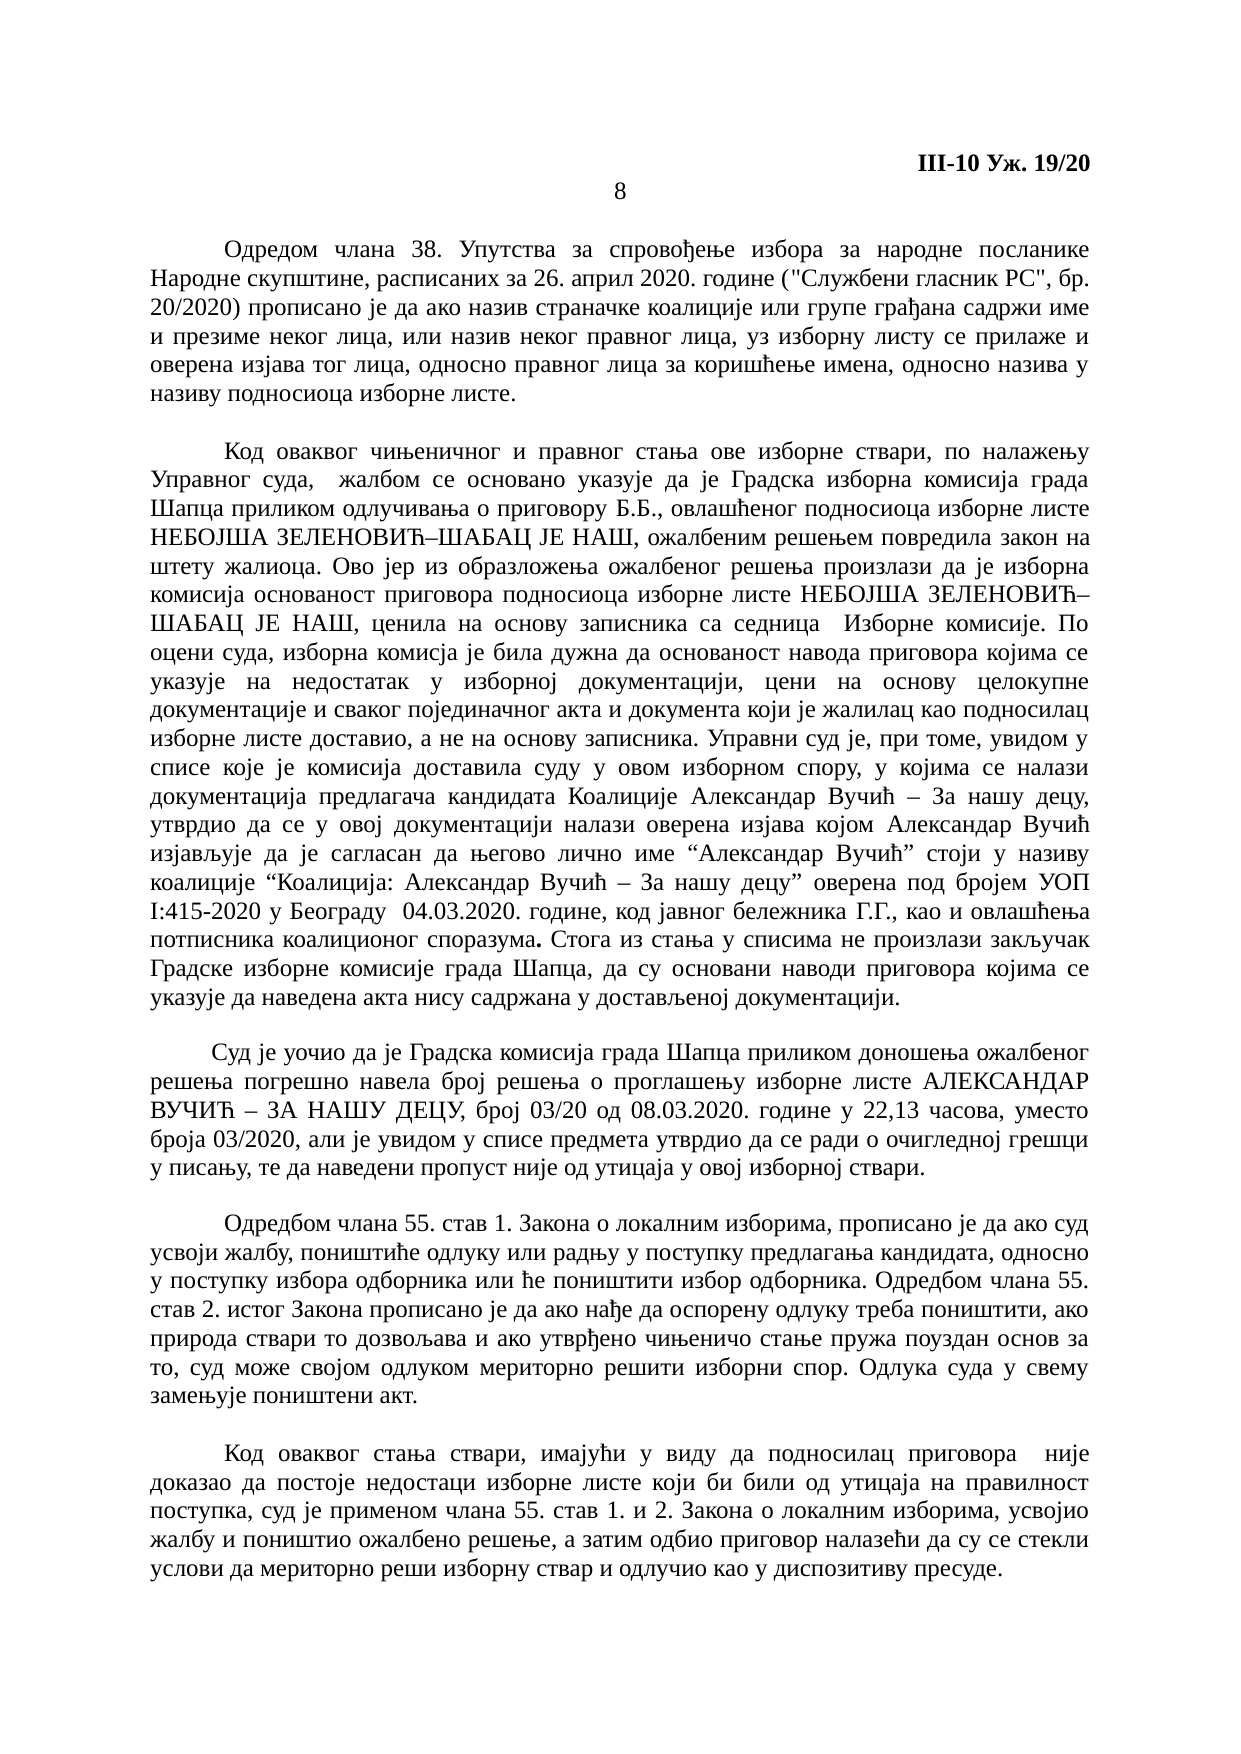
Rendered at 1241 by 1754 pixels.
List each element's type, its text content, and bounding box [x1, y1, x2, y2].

text Одредбом члана 55. став 1. Закона о локалним изборима, прописано је да ако суд усвоји жалбу, поништиће одлуку или радњу у поступку предлагања кандидата, односно у поступку избора одборника или ће поништити избор одборника. Одредбом члана 55. став 2. истог Закона прописано је да ако нађе да оспорену одлуку треба поништити, ако природа ствари то дозвољава и ако утврђено чињеничо стање пружа поуздан основ за то, суд може својом одлуком мериторно решити изборни спор. Одлука суда у свему замењује поништени акт. [150, 1208, 1090, 1409]
text Код оваквог стања ствари, имајући у виду да подносилац приговора није доказао да постоје недостаци изборне листе који би били од утицаја на правилност поступка, суд је применом члана 55. став 1. и 2. Закона о локалним изборима, усвојио жалбу и поништио ожалбено решење, а затим одбио приговор налазећи да су се стекли услови да мериторно реши изборну ствар и одлучио као у диспозитиву пресуде. [150, 1438, 1090, 1582]
text Одредом члана 38. Упутства за спровођење избора за народне посланике Народне скупштине, расписаних за 26. април 2020. године ("Службени гласник РС", бр. 20/2020) прописано је да ако назив страначке коалиције или групе грађана садржи име и презиме неког лица, или назив неког правног лица, уз изборну листу се прилаже и оверена изјава тог лица, односно правног лица за коришћење имена, односно назива у називу подносиоца изборне листе. [150, 234, 1090, 407]
text Суд је уочио да је Градска комисија града Шапца приликом доношења ожалбеног решења погрешно навела број решења о проглашењу изборне листе АЛЕКСАНДАР ВУЧИЋ – ЗА НАШУ ДЕЦУ, број 03/20 од 08.03.2020. године у 22,13 часова, уместо броја 03/2020, али је увидом у списе предмета утврдио да се ради о очигледној грешци у писању, те да наведени пропуст није од утицаја у овој изборној ствари. [150, 1037, 1090, 1181]
text Код оваквог чињеничног и правног стања ове изборне ствари, по налажењу Управног суда, жалбом се основано указује да је Градска изборна комисија града Шапца приликом одлучивања о приговору Б.Б., овлашћеног подносиоца изборне листе НЕБОЈША ЗЕЛЕНОВИЋ–ШАБАЦ ЈЕ НАШ, ожалбеним решењем повредила закон на штету жалиоца. Ово јер из образложења ожалбеног решења произлази да је изборна комисија основаност приговора подносиоца изборне листе НЕБОЈША ЗЕЛЕНОВИЋ–ШАБАЦ ЈЕ НАШ, ценила на основу записника са седница Изборне комисије. По оцени суда, изборна комисја је била дужна да основаност навода приговора којима се указује на недостатак у изборној документацији, цени на основу целокупне документације и сваког појединачног акта и документа који је жалилац као подносилац изборне листе доставио, а не на основу записника. Управни суд је, при томе, увидом у списе које је комисија доставила суду у овом изборном спору, у којима се налази документација предлагача кандидата Коалиције Александар Вучић – За нашу децу, утврдио да се у овој документацији налази оверена изјава којом Александар Вучић изјављује да је сагласан да његово лично име “Александар Вучић” стоји у називу коалиције “Коалиција: Александар Вучић – За нашу децу” оверена под бројем УОП I:415-2020 у Београду 04.03.2020. године, код јавног бележника Г.Г., као и овлашћења потписника коалиционог споразума. Стога из стања у списима не произлази закључак Градске изборне комисије града Шапца, да су основани наводи приговора којима се указује да наведена акта нису садржана у достављеној документацији. [150, 436, 1090, 1011]
